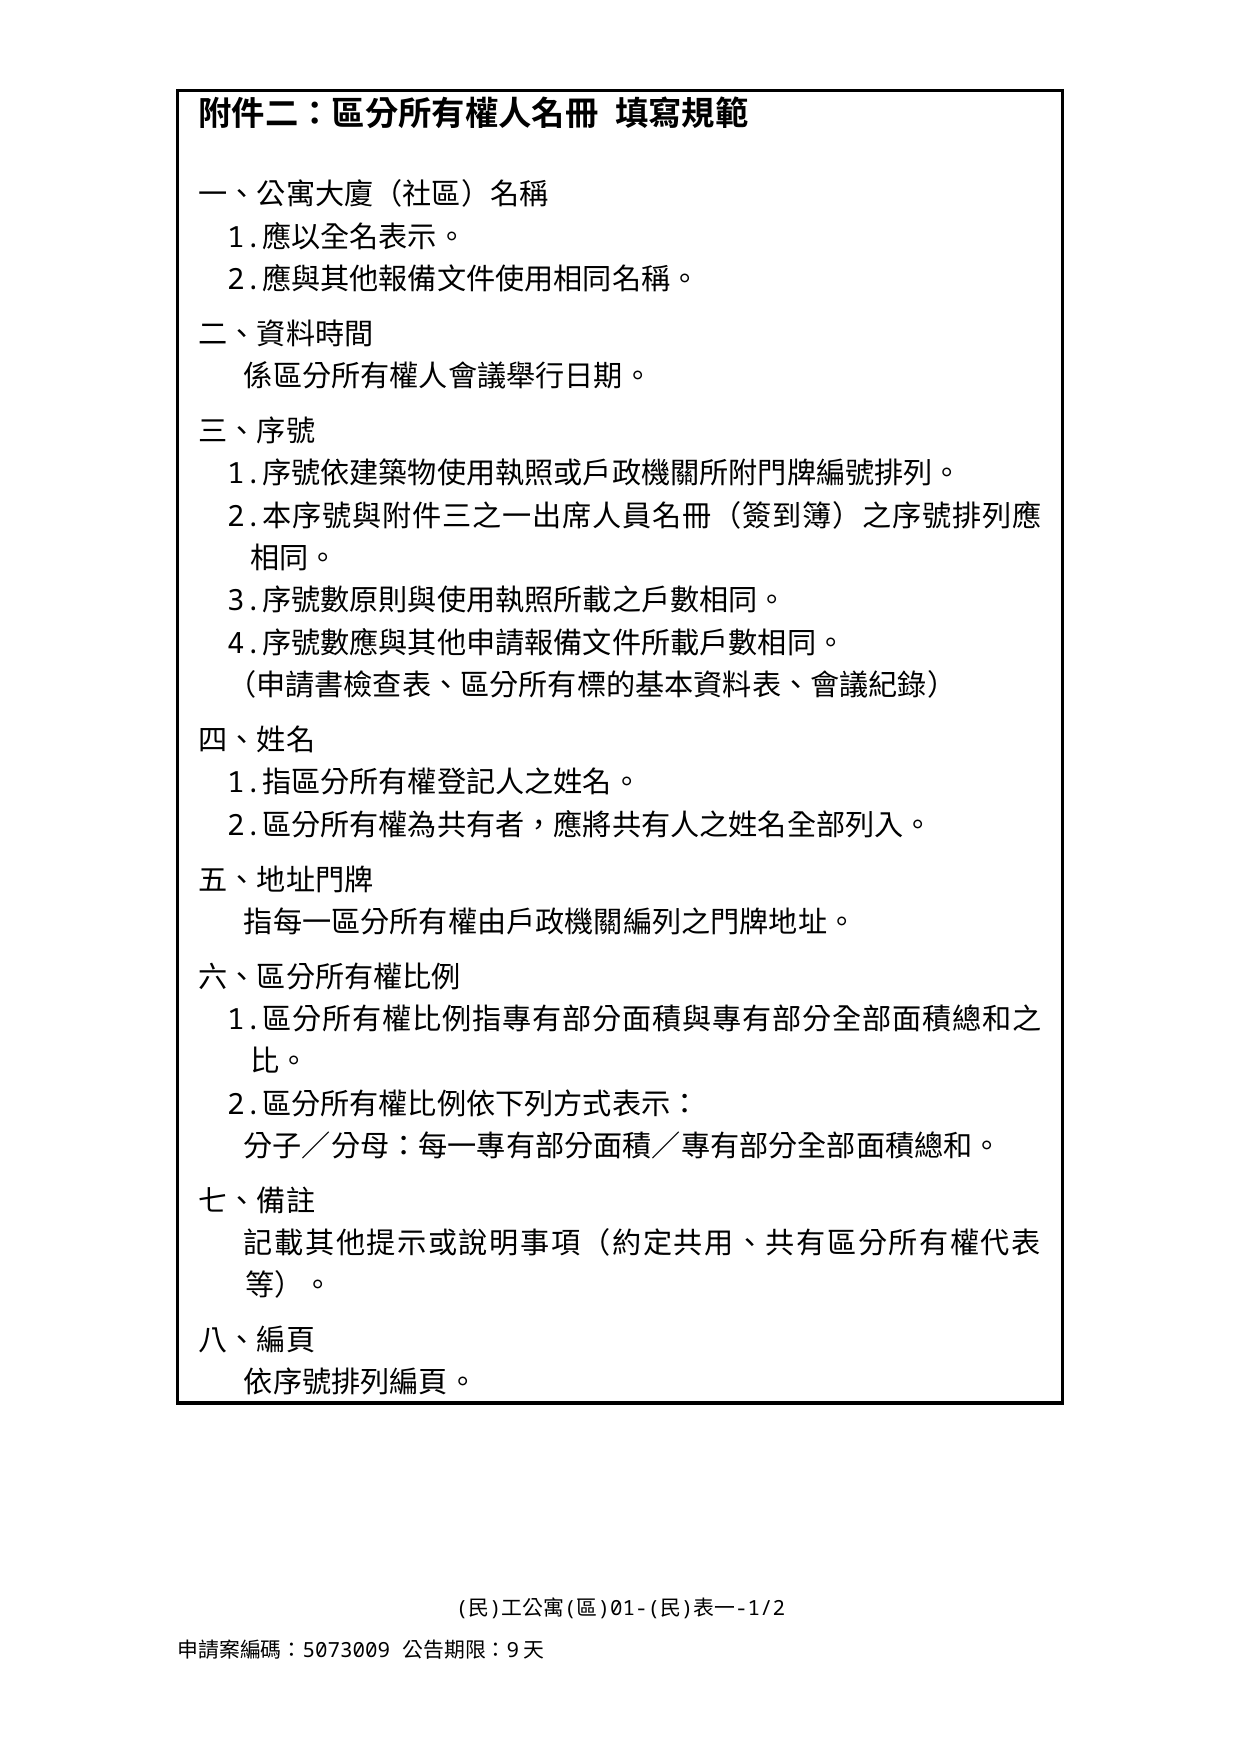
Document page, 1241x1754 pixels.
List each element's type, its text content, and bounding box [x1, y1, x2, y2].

table_header 附件二：區分所有權人名冊 填寫規範 一、公寓大廈（社區）名稱 1.應以全名表示。 2.應與其他報備文件使用相同名稱。 二、資料時間 係區分所有權人會議舉行日期。 三、序號 1.序號依建築物使用執照或戶政機關所附門牌編號排列。 2.本序號與附件三之一出席人員名冊（簽到簿）之序號排列應相同。 3.序號數原則與使用執照所載之戶數相同。 4.序號數應與其他申請報備文件所載戶數相同。 （申請書檢查表、區分所有標的基本資料表、會議紀錄） 四、姓名 1.指區分所有權登記人之姓名。 2.區分所有權為共有者，應將共有人之姓名全部列入。 五、地址門牌 指每一區分所有權由戶政機關編列之門牌地址。 六、區分所有權比例 1.區分所有權比例指專有部分面積與專有部分全部面積總和之比。 2.區分所有權比例依下列方式表示： 分子／分母：每一專有部分面積／專有部分全部面積總和。 七、備註 記載其他提示或說明事項（約定共用、共有區分所有權代表等）。 八、編頁 依序號排列編頁。 [179, 92, 1061, 1401]
